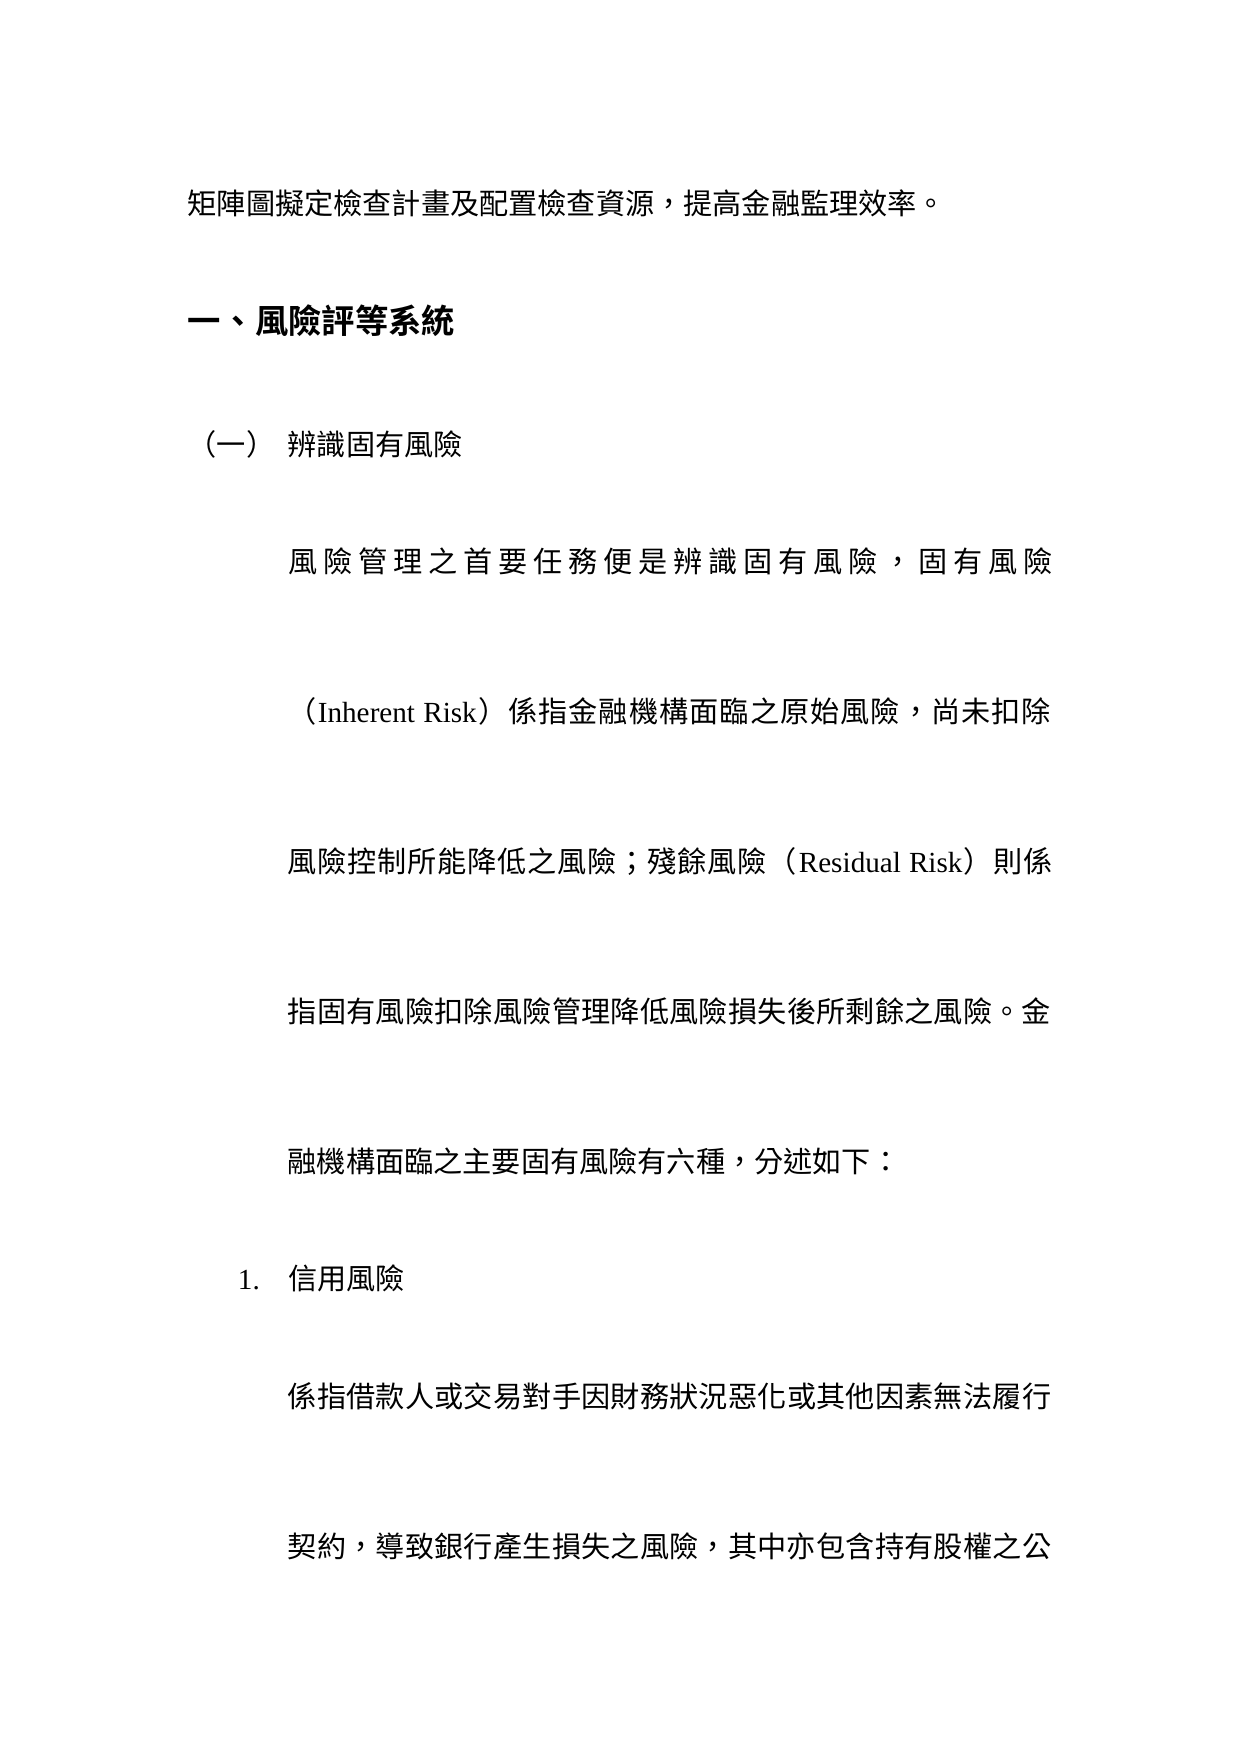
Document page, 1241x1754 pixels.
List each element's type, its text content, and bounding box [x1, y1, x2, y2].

text 風險管理之首要任務便是辨識固有風險，固有風險（Inherent Risk）係指金融機構面臨之原始風險，尚未扣除風險控制所能降低之風險；殘餘風險（Residual Risk）則係指固有風險扣除風險管理降低風險損失後所剩餘之風險。金融機構面臨之主要固有風險有六種，分述如下： [287, 522, 1053, 1197]
text 係指借款人或交易對手因財務狀況惡化或其他因素無法履行契約，導致銀行產生損失之風險，其中亦包含持有股權之公 [287, 1357, 1053, 1582]
subtitle 信用風險 [238, 1239, 1053, 1314]
text 矩陣圖擬定檢查計畫及配置檢查資源，提高金融監理效率。 [187, 164, 1053, 239]
list 風險評等系統 [187, 282, 1053, 357]
subtitle 辨識固有風險 [187, 405, 1053, 480]
